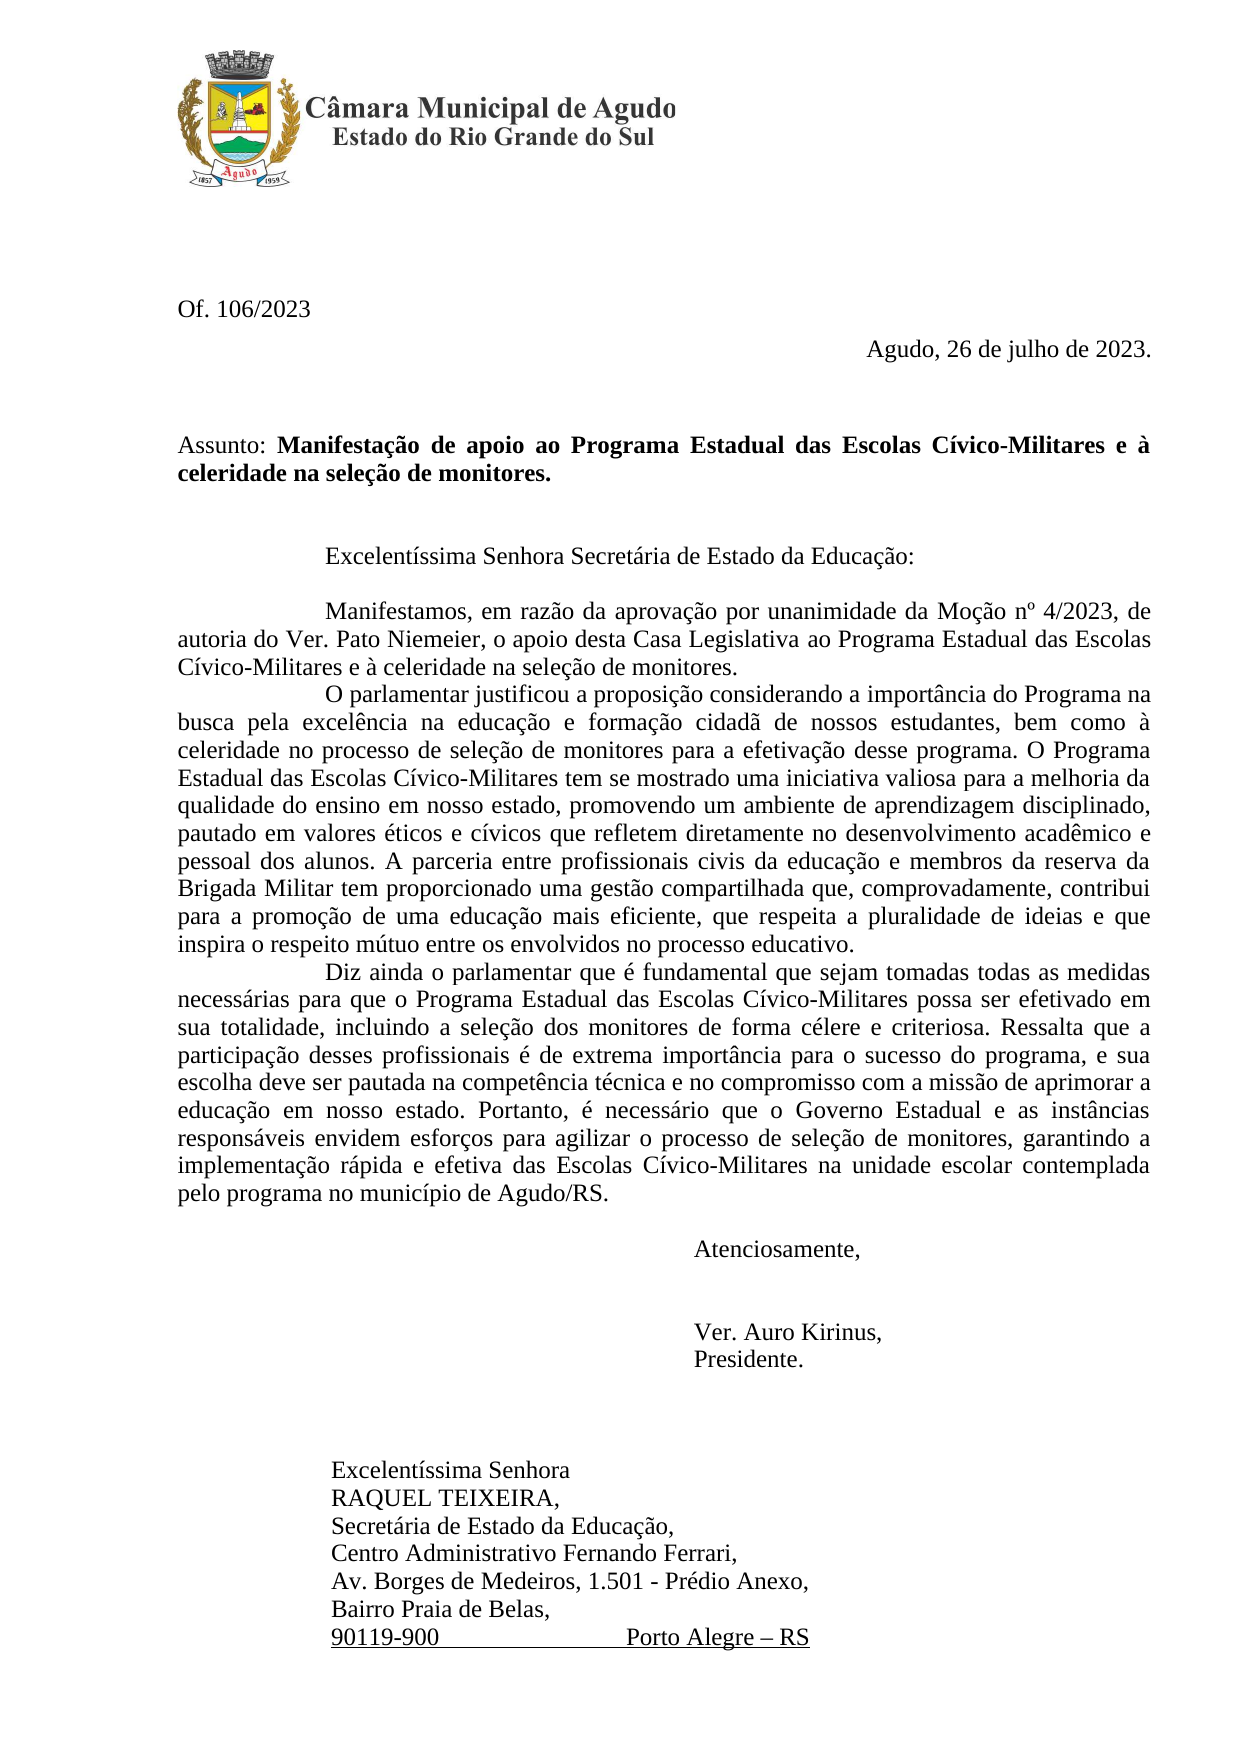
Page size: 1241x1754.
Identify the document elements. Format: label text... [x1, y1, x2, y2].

text O parlamentar justificou a proposição considerando a importância do Programa na busca pela excelência na educação e formação cidadã de nossos estudantes, bem como à celeridade no processo de seleção de monitores para a efetivação desse programa. O Programa Estadual das Escolas Cívico-Militares tem se mostrado uma iniciativa valiosa para a melhoria da qualidade do ensino em nosso estado, promovendo um ambiente de aprendizagem disciplinado, pautado em valores éticos e cívicos que refletem diretamente no desenvolvimento acadêmico e pessoal dos alunos. A parceria entre profissionais civis da educação e membros da reserva da Brigada Militar tem proporcionado uma gestão compartilhada que, comprovadamente, contribui para a promoção de uma educação mais eficiente, que respeita a pluralidade de ideias e que inspira o respeito mútuo entre os envolvidos no processo educativo. [177, 681, 1152, 958]
text 90119-900 Porto Alegre – RS [331, 1623, 1152, 1650]
text Secretária de Estado da Educação, [331, 1512, 1152, 1539]
text Presidente. [546, 1346, 1152, 1373]
text Manifestamos, em razão da aprovação por unanimidade da Moção nº 4/2023, de autoria do Ver. Pato Niemeier, o apoio desta Casa Legislativa ao Programa Estadual das Escolas Cívico-Militares e à celeridade na seleção de monitores. [177, 597, 1152, 681]
text Excelentíssima Senhora [331, 1456, 1152, 1484]
text Ver. Auro Kirinus, [546, 1318, 1152, 1346]
text Agudo, 26 de julho de 2023. [177, 336, 1152, 363]
text Diz ainda o parlamentar que é fundamental que sejam tomadas todas as medidas necessárias para que o Programa Estadual das Escolas Cívico-Militares possa ser efetivado em sua totalidade, incluindo a seleção dos monitores de forma célere e criteriosa. Ressalta que a participação desses profissionais é de extrema importância para o sucesso do programa, e sua escolha deve ser pautada na competência técnica e no compromisso com a missão de aprimorar a educação em nosso estado. Portanto, é necessário que o Governo Estadual e as instâncias responsáveis envidem esforços para agilizar o processo de seleção de monitores, garantindo a implementação rápida e efetiva das Escolas Cívico-Militares na unidade escolar contemplada pelo programa no município de Agudo/RS. [177, 958, 1152, 1207]
text Assunto: Manifestação de apoio ao Programa Estadual das Escolas Cívico-Militares e à celeridade na seleção de monitores. [177, 431, 1152, 487]
text Centro Administrativo Fernando Ferrari, [331, 1539, 1152, 1567]
text RAQUEL TEIXEIRA, [331, 1484, 1152, 1512]
text Av. Borges de Medeiros, 1.501 - Prédio Anexo, [331, 1567, 1152, 1595]
text Excelentíssima Senhora Secretária de Estado da Educação: [177, 542, 1152, 570]
text Bairro Praia de Belas, [331, 1595, 1152, 1623]
picture [177, 50, 676, 187]
text Of. 106/2023 [177, 295, 1152, 323]
text Atenciosamente, [177, 1235, 1152, 1262]
